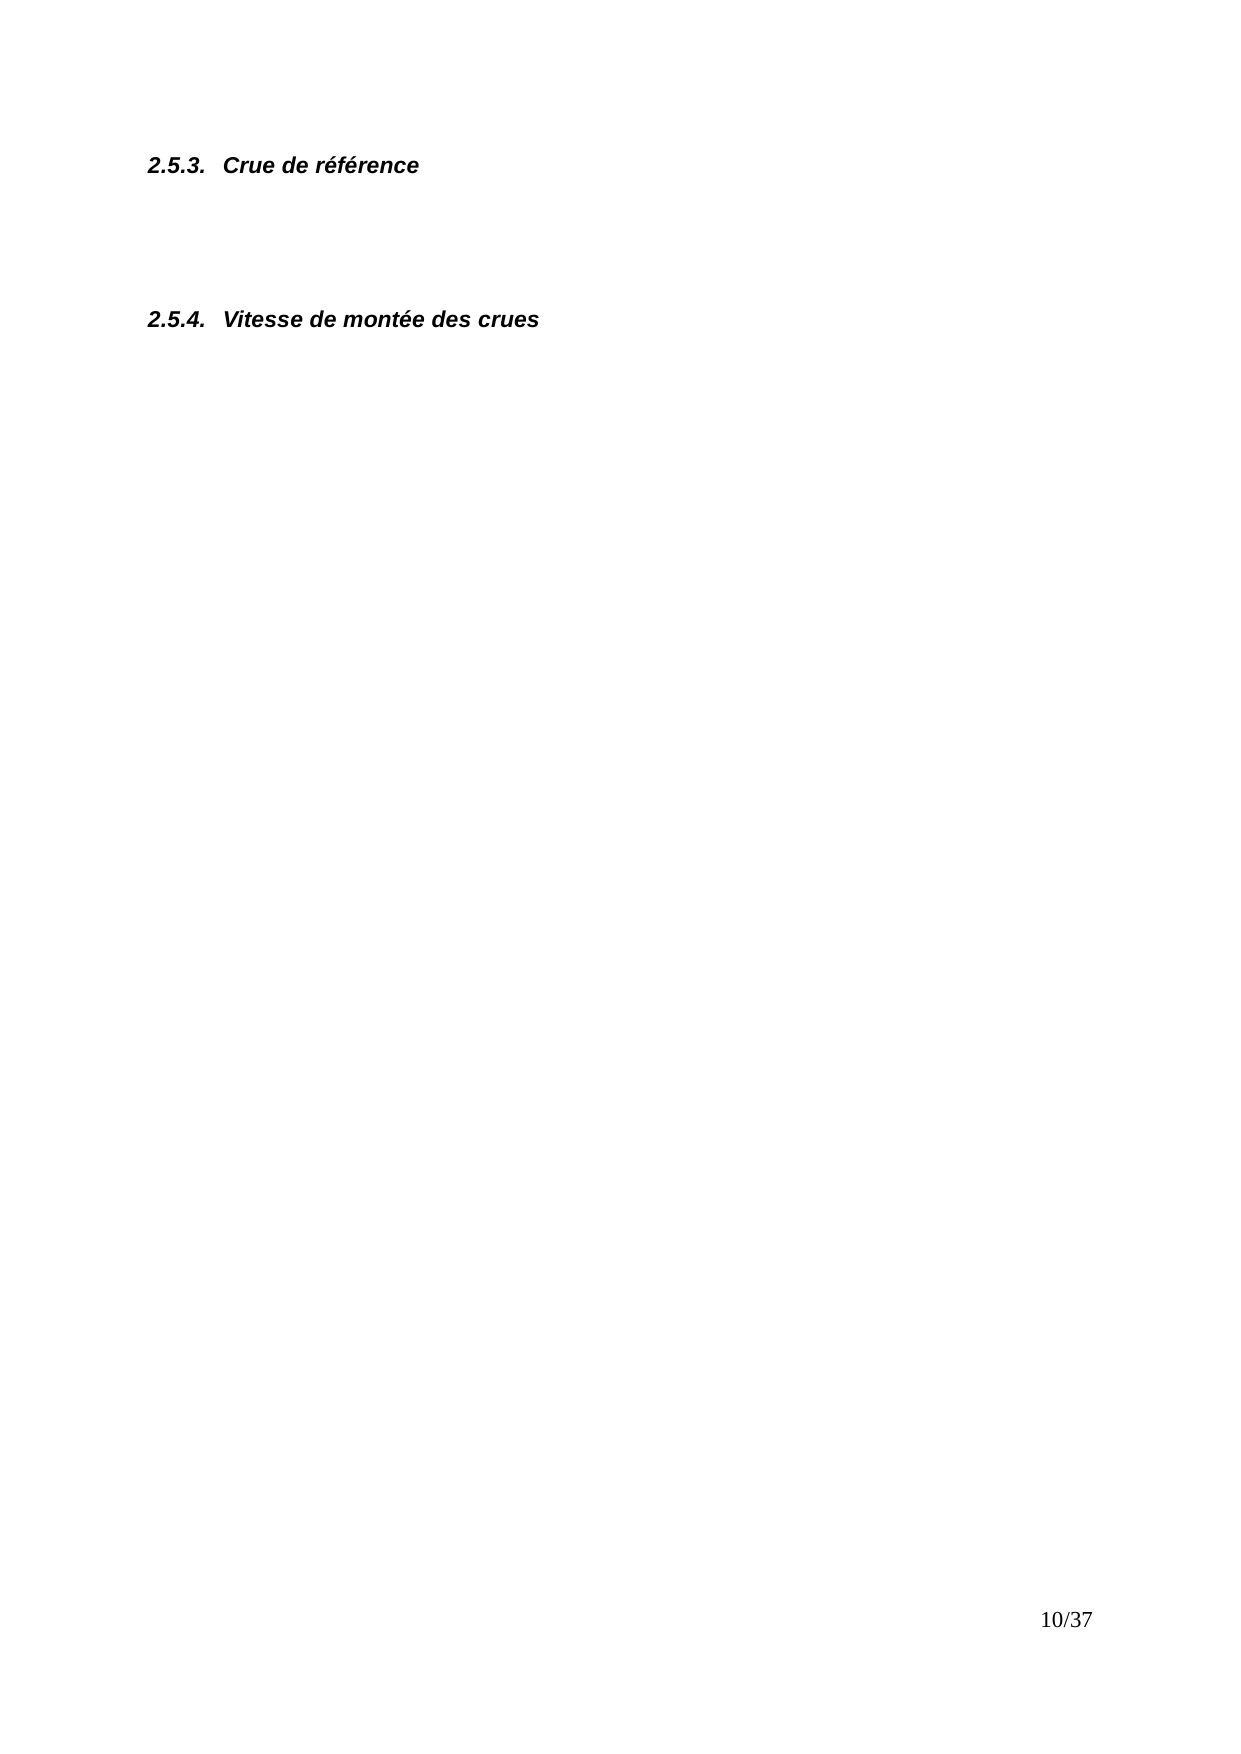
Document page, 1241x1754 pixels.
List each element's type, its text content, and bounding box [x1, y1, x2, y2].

subtitle Vitesse de montée des crues [148, 305, 1093, 332]
subtitle Crue de référence [148, 151, 1093, 178]
